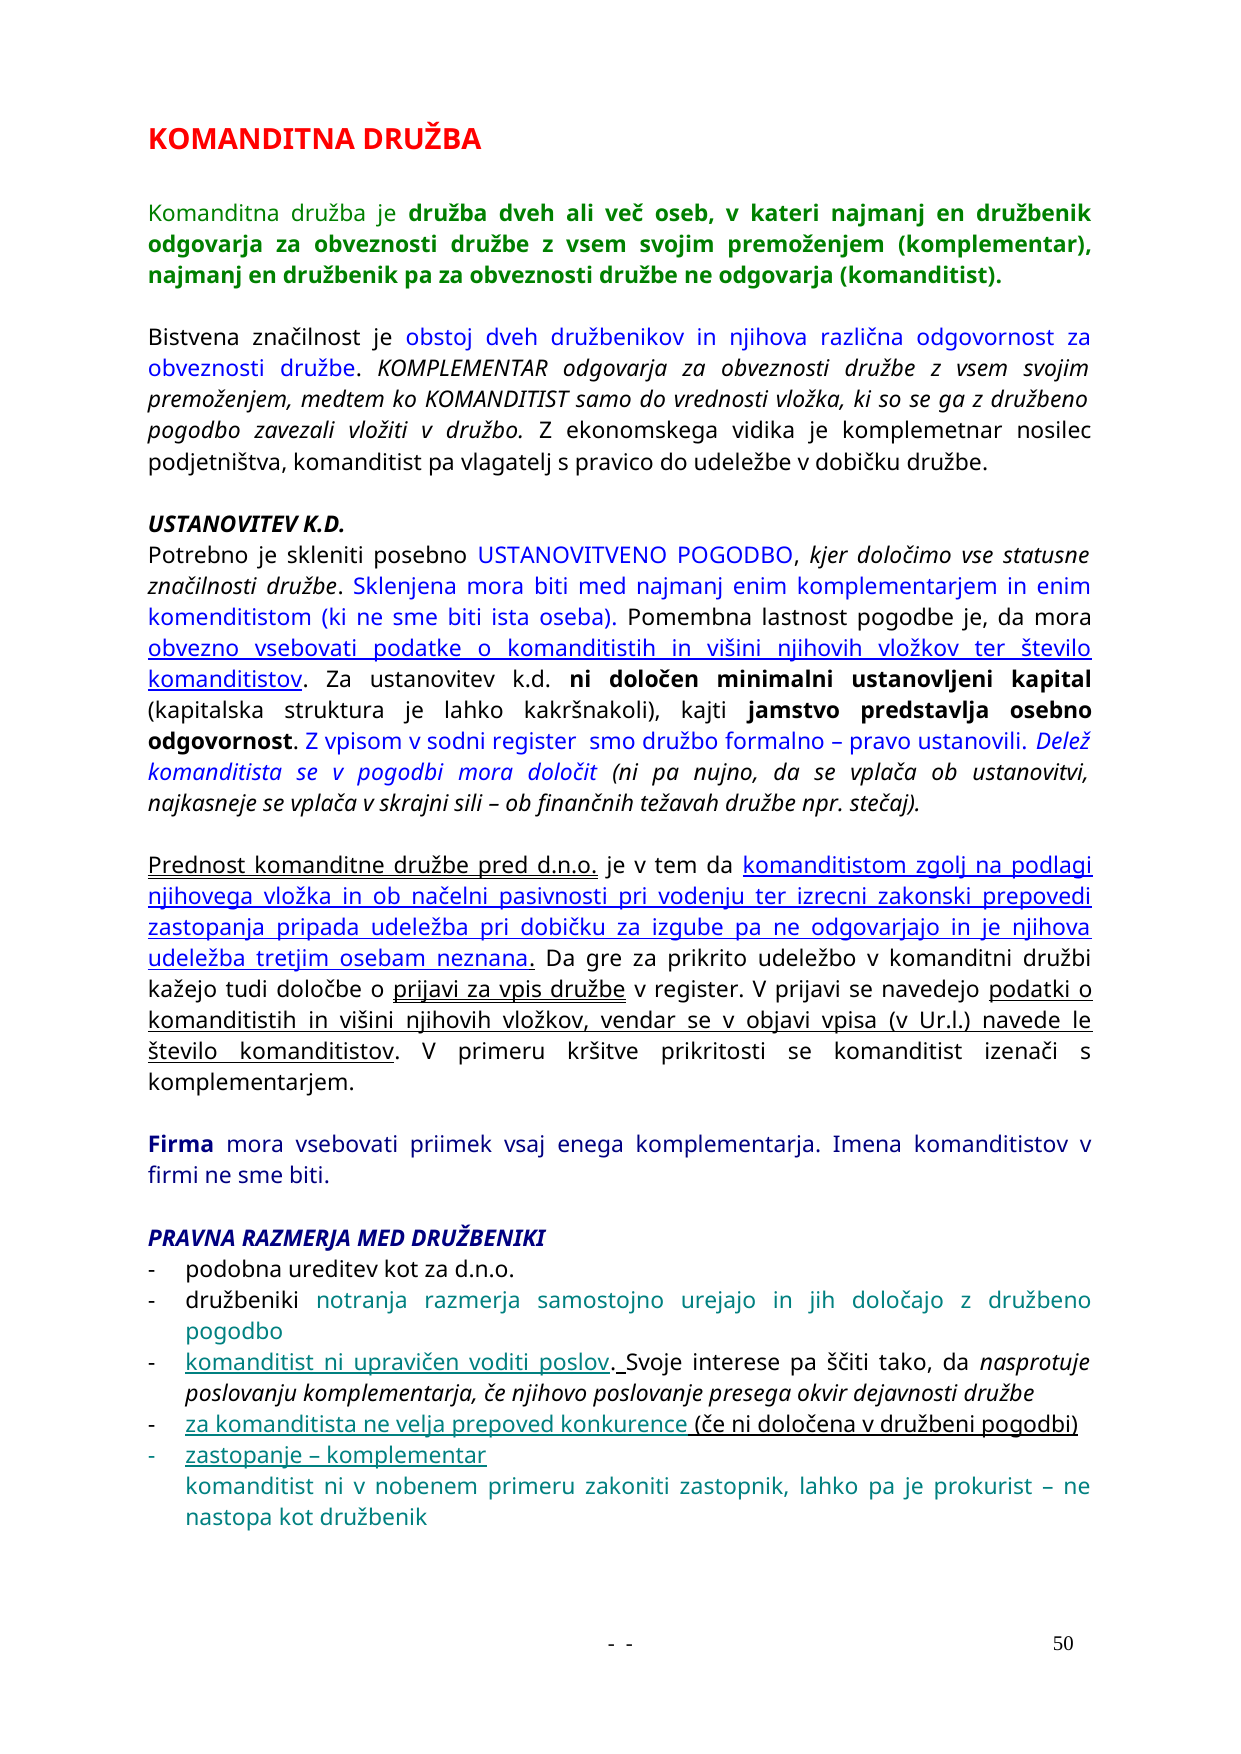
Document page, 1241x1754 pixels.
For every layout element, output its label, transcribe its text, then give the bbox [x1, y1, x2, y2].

text Komanditna družba je družba dveh ali več oseb, v kateri najmanj en družbenik odgovarja za obveznosti družbe z vsem svojim premoženjem (komplementar), najmanj en družbenik pa za obveznosti družbe ne odgovarja (komanditist). [148, 197, 1092, 290]
text Prednost komanditne družbe pred d.n.o. je v tem da komanditistom zgolj na podlagi njihovega vložka in ob načelni pasivnosti pri vodenju ter izrecni zakonski prepovedi [148, 849, 1092, 906]
text komanditist ni v nobenem primeru zakoniti zastopnik, lahko pa je prokurist – ne nastopa kot družbenik [185, 1470, 1092, 1532]
text Potrebno je skleniti posebno USTANOVITVENO POGODBO, kjer določimo vse statusne značilnosti družbe. Sklenjena mora biti med najmanj enim komplementarjem in enim komenditistom (ki ne sme biti ista oseba). Pomembna lastnost pogodbe je, da mora obvezno vsebovati podatke o komanditistih in višini njihovih vložkov ter število [148, 538, 1092, 658]
text komanditistov. Za ustanovitev k.d. ni določen minimalni ustanovljeni kapital (kapitalska struktura je lahko kakršnakoli), kajti jamstvo predstavlja osebno odgovornost. Z vpisom v sodni register smo družbo formalno – pravo ustanovili. Delež komanditista se v pogodbi mora določit (ni pa nujno, da se vplača ob ustanovitvi, najkasneje se vplača v skrajni sili – ob finančnih težavah družbe npr. stečaj). [148, 660, 1092, 818]
text Ustanovitev K.D. [148, 507, 1092, 538]
list družbeniki notranja razmerja samostojno urejajo in jih določajo z družbeno pogodbo [148, 1283, 1092, 1346]
list zastopanje – komplementar [148, 1439, 1092, 1470]
list komanditist ni upravičen voditi poslov. Svoje interese pa ščiti tako, da nasprotuje poslovanju komplementarja, če njihovo poslovanje presega okvir dejavnosti družbe [148, 1346, 1092, 1408]
text KOMANDITNA DRUŽBA [148, 118, 1092, 158]
text število komanditistov. V primeru kršitve prikritosti se komanditist izenači s komplementarjem. [148, 1032, 1092, 1097]
text PRAVNA RAZMERJA MED DRUŽBENIKI [148, 1221, 1092, 1252]
text Bistvena značilnost je obstoj dveh družbenikov in njihova različna odgovornost za obveznosti družbe. KOMPLEMENTAR odgovarja za obveznosti družbe z vsem svojim premoženjem, medtem ko KOMANDITIST samo do vrednosti vložka, ki so se ga z družbeno pogodbo zavezali vložiti v družbo. Z ekonomskega vidika je komplemetnar nosilec podjetništva, komanditist pa vlagatelj s pravico do udeležbe v dobičku družbe. [148, 321, 1092, 476]
list za komanditista ne velja prepoved konkurence (če ni določena v družbeni pogodbi) [148, 1408, 1092, 1439]
list podobna ureditev kot za d.n.o. [148, 1252, 1092, 1283]
text Firma mora vsebovati priimek vsaj enega komplementarja. Imena komanditistov v firmi ne sme biti. [148, 1128, 1092, 1190]
text zastopanja pripada udeležba pri dobičku za izgube pa ne odgovarjajo in je njihova [148, 908, 1092, 938]
text udeležba tretjim osebam neznana. Da gre za prikrito udeležbo v komanditni družbi kažejo tudi določbe o prijavi za vpis družbe v register. V prijavi se navedejo podatki o komanditistih in višini njihovih vložkov, vendar se v objavi vpisa (v Ur.l.) navede le [148, 939, 1092, 1031]
